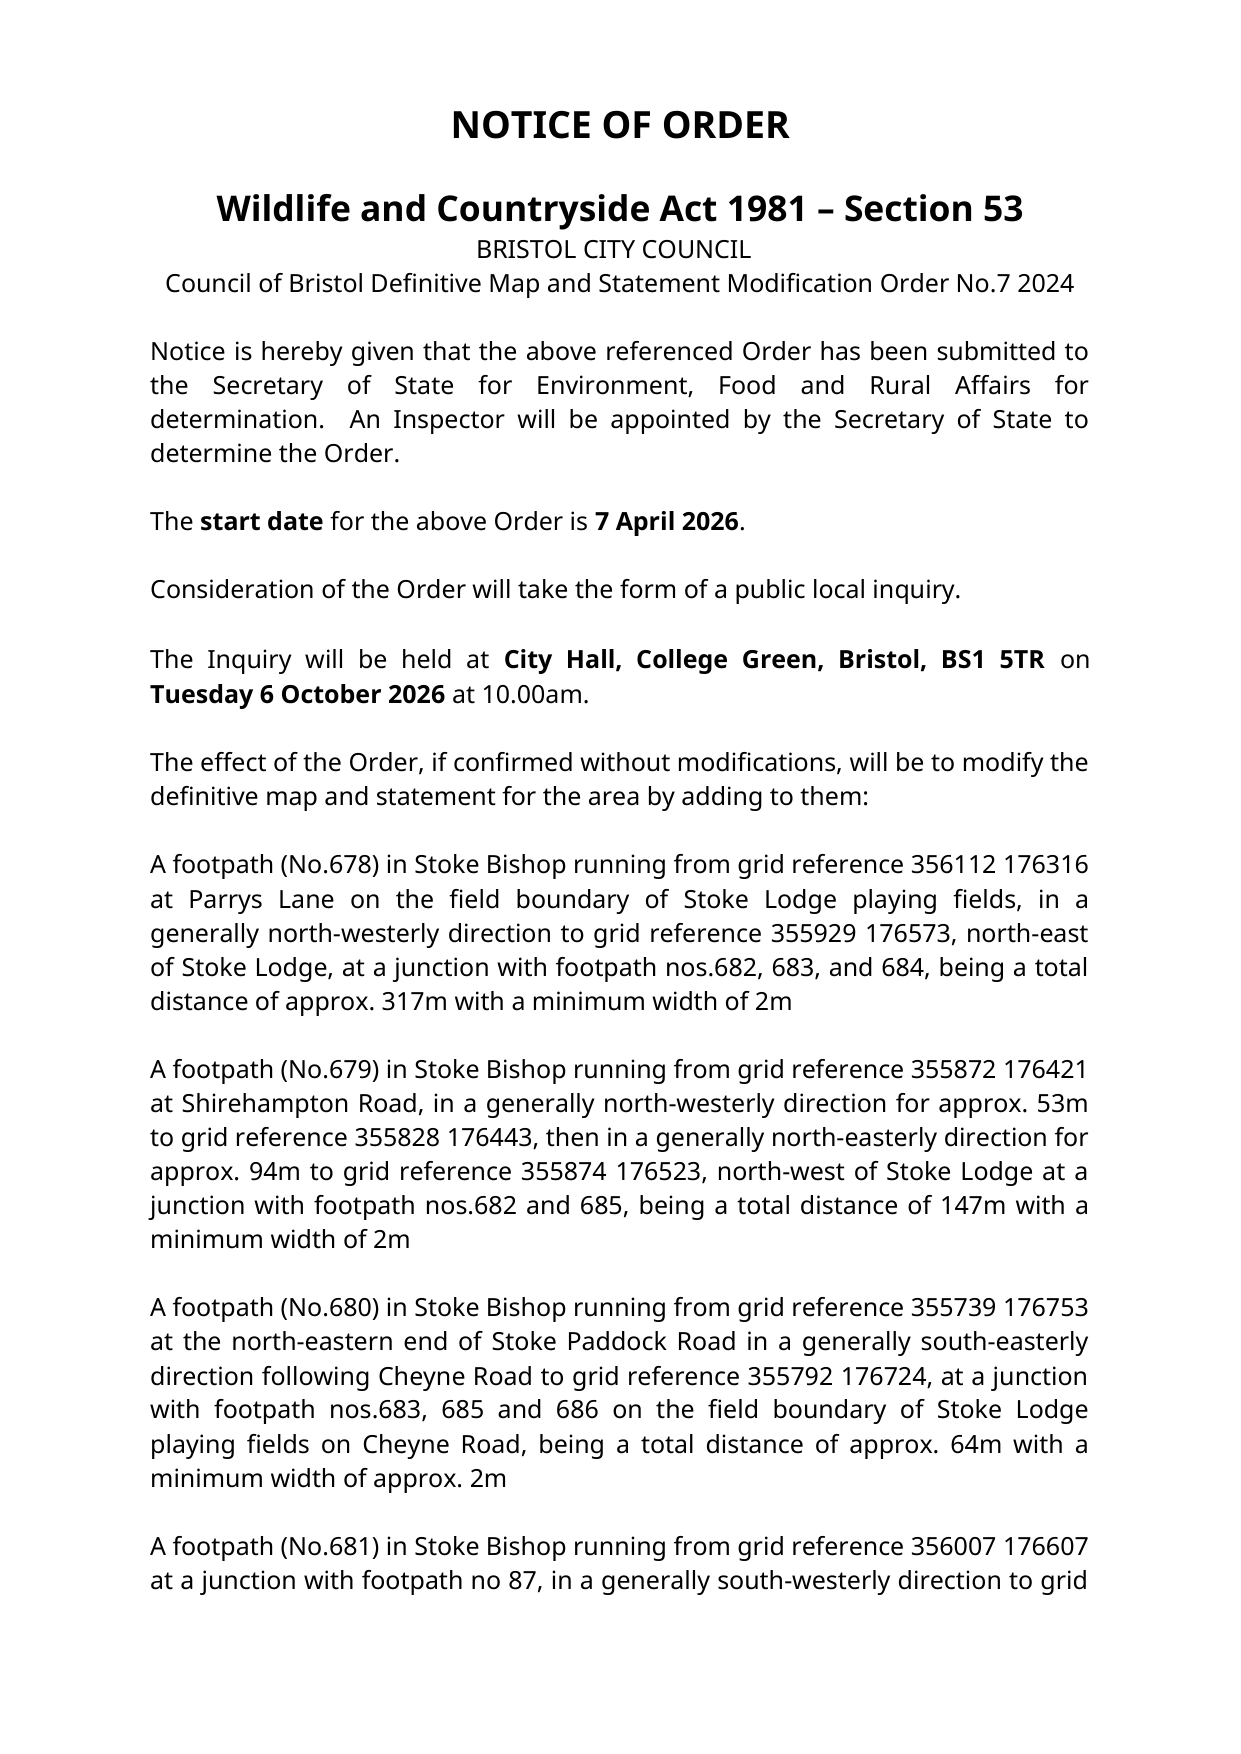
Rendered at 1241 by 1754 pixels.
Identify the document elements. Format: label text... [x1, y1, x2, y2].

text A footpath (No.680) in Stoke Bishop running from grid reference 355739 176753 at the north-eastern end of Stoke Paddock Road in a generally south-easterly direction following Cheyne Road to grid reference 355792 176724, at a junction with footpath nos.683, 685 and 686 on the field boundary of Stoke Lodge playing fields on Cheyne Road, being a total distance of approx. 64m with a minimum width of approx. 2m [150, 1290, 1090, 1494]
text A footpath (No.679) in Stoke Bishop running from grid reference 355872 176421 at Shirehampton Road, in a generally north-westerly direction for approx. 53m to grid reference 355828 176443, then in a generally north-easterly direction for approx. 94m to grid reference 355874 176523, north-west of Stoke Lodge at a junction with footpath nos.682 and 685, being a total distance of 147m with a minimum width of 2m [150, 1052, 1090, 1256]
text A footpath (No.681) in Stoke Bishop running from grid reference 356007 176607 at a junction with footpath no 87, in a generally south-westerly direction to grid [150, 1528, 1090, 1597]
text BRISTOL CITY COUNCIL [150, 231, 1090, 265]
text Council of Bristol Definitive Map and Statement Modification Order No.7 2024 [150, 265, 1090, 299]
text The effect of the Order, if confirmed without modifications, will be to modify the definitive map and statement for the area by adding to them: [150, 745, 1090, 813]
text Consideration of the Order will take the form of a public local inquiry. [150, 572, 1090, 606]
text The Inquiry will be held at City Hall, College Green, Bristol, BS1 5TR on Tuesday 6 October 2026 at 10.00am. [150, 640, 1090, 711]
text A footpath (No.678) in Stoke Bishop running from grid reference 356112 176316 at Parrys Lane on the field boundary of Stoke Lodge playing fields, in a generally north-westerly direction to grid reference 355929 176573, north-east of Stoke Lodge, at a junction with footpath nos.682, 683, and 684, being a total distance of approx. 317m with a minimum width of 2m [150, 847, 1090, 1017]
text NOTICE OF ORDER [150, 98, 1090, 149]
text Notice is hereby given that the above referenced Order has been submitted to the Secretary of State for Environment, Food and Rural Affairs for determination. An Inspector will be appointed by the Secretary of State to determine the Order. [150, 333, 1090, 470]
text Wildlife and Countryside Act 1981 – Section 53 [150, 183, 1090, 231]
text The start date for the above Order is 7 April 2026. [150, 504, 1090, 538]
